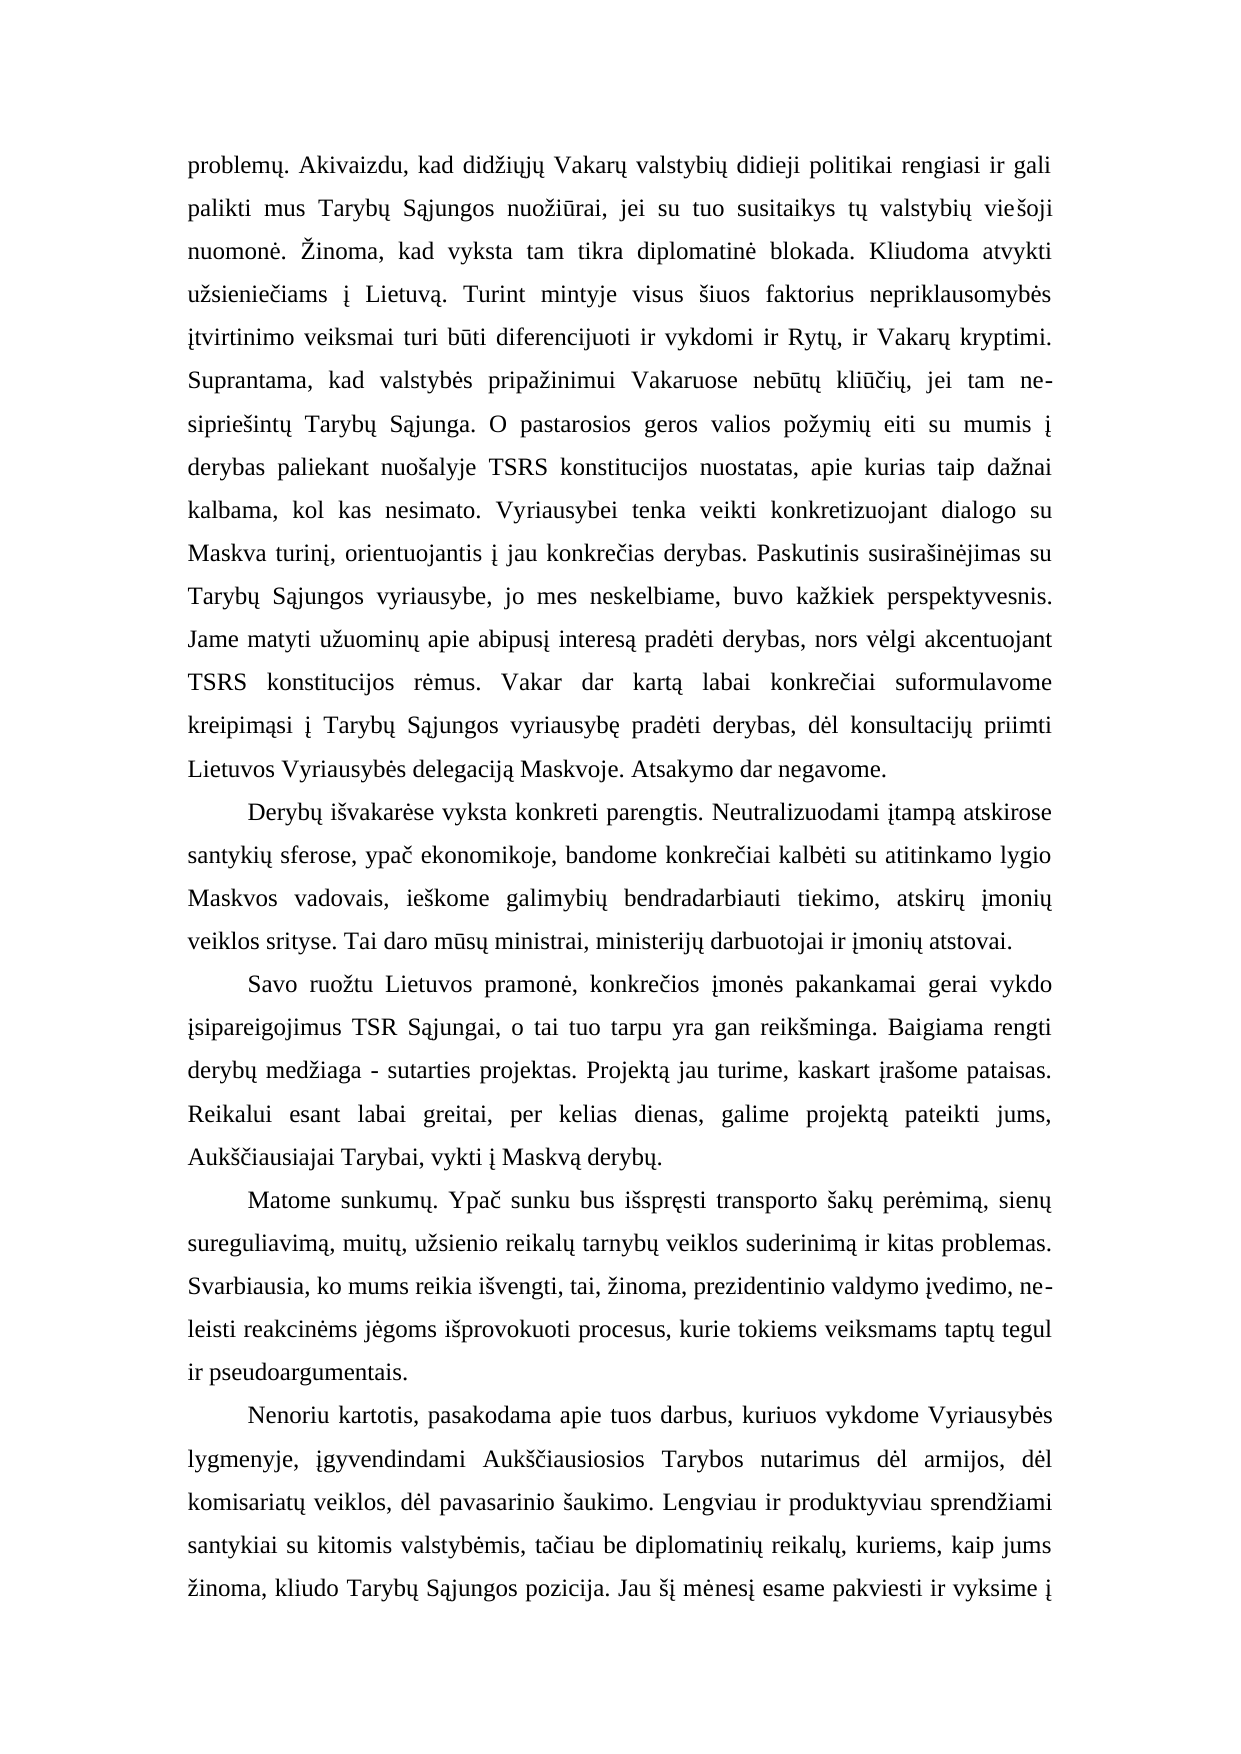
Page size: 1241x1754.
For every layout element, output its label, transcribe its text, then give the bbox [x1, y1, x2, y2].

text problemų. Akivaizdu, kad didžiųjų Vakarų valstybių didieji politikai rengiasi ir gali palikti mus Tarybų Sąjungos nuožiūrai, jei su tuo susitaikys tų valstybių vie­šoji nuomonė. Žinoma, kad vyksta tam tikra diplomatinė blokada. Kliudoma atvykti užsieniečiams į Lietuvą. Turint mintyje visus šiuos faktorius nepriklausomybės įtvirtinimo veiksmai turi būti diferencijuoti ir vykdomi ir Rytų, ir Vakarų kryptimi. Suprantama, kad valstybės pripažinimui Vakaruose nebūtų kliūčių, jei tam ne­sipriešintų Tarybų Sąjunga. O pastarosios geros valios požymių eiti su mumis į derybas paliekant nuošalyje TSRS konstitucijos nuostatas, apie kurias taip dažnai kalbama, kol kas nesimato. Vy­riausybei tenka veikti konkretizuojant dialogo su Maskva turinį, orientuojantis į jau konkrečias derybas. Paskutinis susirašinėjimas su Tarybų Sąjungos vyriausybe, jo mes neskelbiame, buvo kaž­kiek perspektyvesnis. Jame matyti užuominų apie abipusį interesą pradėti derybas, nors vėlgi akcentuojant TSRS konstitucijos rė­mus. Vakar dar kartą labai konkrečiai suformulavome kreipimąsi į Tarybų Sąjungos vyriausybę pradėti derybas, dėl konsultacijų priimti Lietuvos Vyriausybės delegaciją Maskvoje. Atsakymo dar negavome. [187, 150, 1053, 782]
text Matome sunkumų. Ypač sunku bus išspręsti transporto šakų perėmimą, sienų sureguliavimą, muitų, užsienio reikalų tarnybų veiklos suderinimą ir kitas problemas. Svarbiausia, ko mums reikia išvengti, tai, žinoma, prezidentinio valdymo įvedimo, ne­leisti reakcinėms jėgoms išprovokuoti procesus, kurie tokiems veiksmams taptų tegul ir pseudoargumentais. [187, 1185, 1053, 1386]
text Savo ruožtu Lietuvos pramonė, konkrečios įmonės pakankamai gerai vykdo įsipareigojimus TSR Sąjungai, o tai tuo tarpu yra gan reikšminga. Baigiama rengti derybų medžiaga - sutarties projektas. Projektą jau turime, kaskart įrašome pataisas. Reika­lui esant labai greitai, per kelias dienas, galime projektą pateikti jums, Aukščiausiajai Tarybai, vykti į Maskvą derybų. [187, 969, 1053, 1171]
text Derybų išvakarėse vyksta konkreti parengtis. Neutralizuodami įtampą atskirose santykių sferose, ypač ekonomikoje, bandome konkrečiai kalbėti su atitinkamo lygio Maskvos vadovais, ieško­me galimybių bendradarbiauti tiekimo, atskirų įmonių veiklos sri­tyse. Tai daro mūsų ministrai, ministerijų darbuotojai ir įmonių atstovai. [187, 797, 1053, 955]
text Nenoriu kartotis, pasakodama apie tuos darbus, kuriuos vyk­dome Vyriausybės lygmenyje, įgyvendindami Aukščiausiosios Ta­rybos nutarimus dėl armijos, dėl komisariatų veiklos, dėl pavasa­rinio šaukimo. Lengviau ir produktyviau sprendžiami santykiai su kitomis valstybėmis, tačiau be diplomatinių reikalų, kuriems, kaip jums žinoma, kliudo Tarybų Sąjungos pozicija. Jau šį mė­nesį esame pakviesti ir vyksime į [187, 1401, 1053, 1602]
